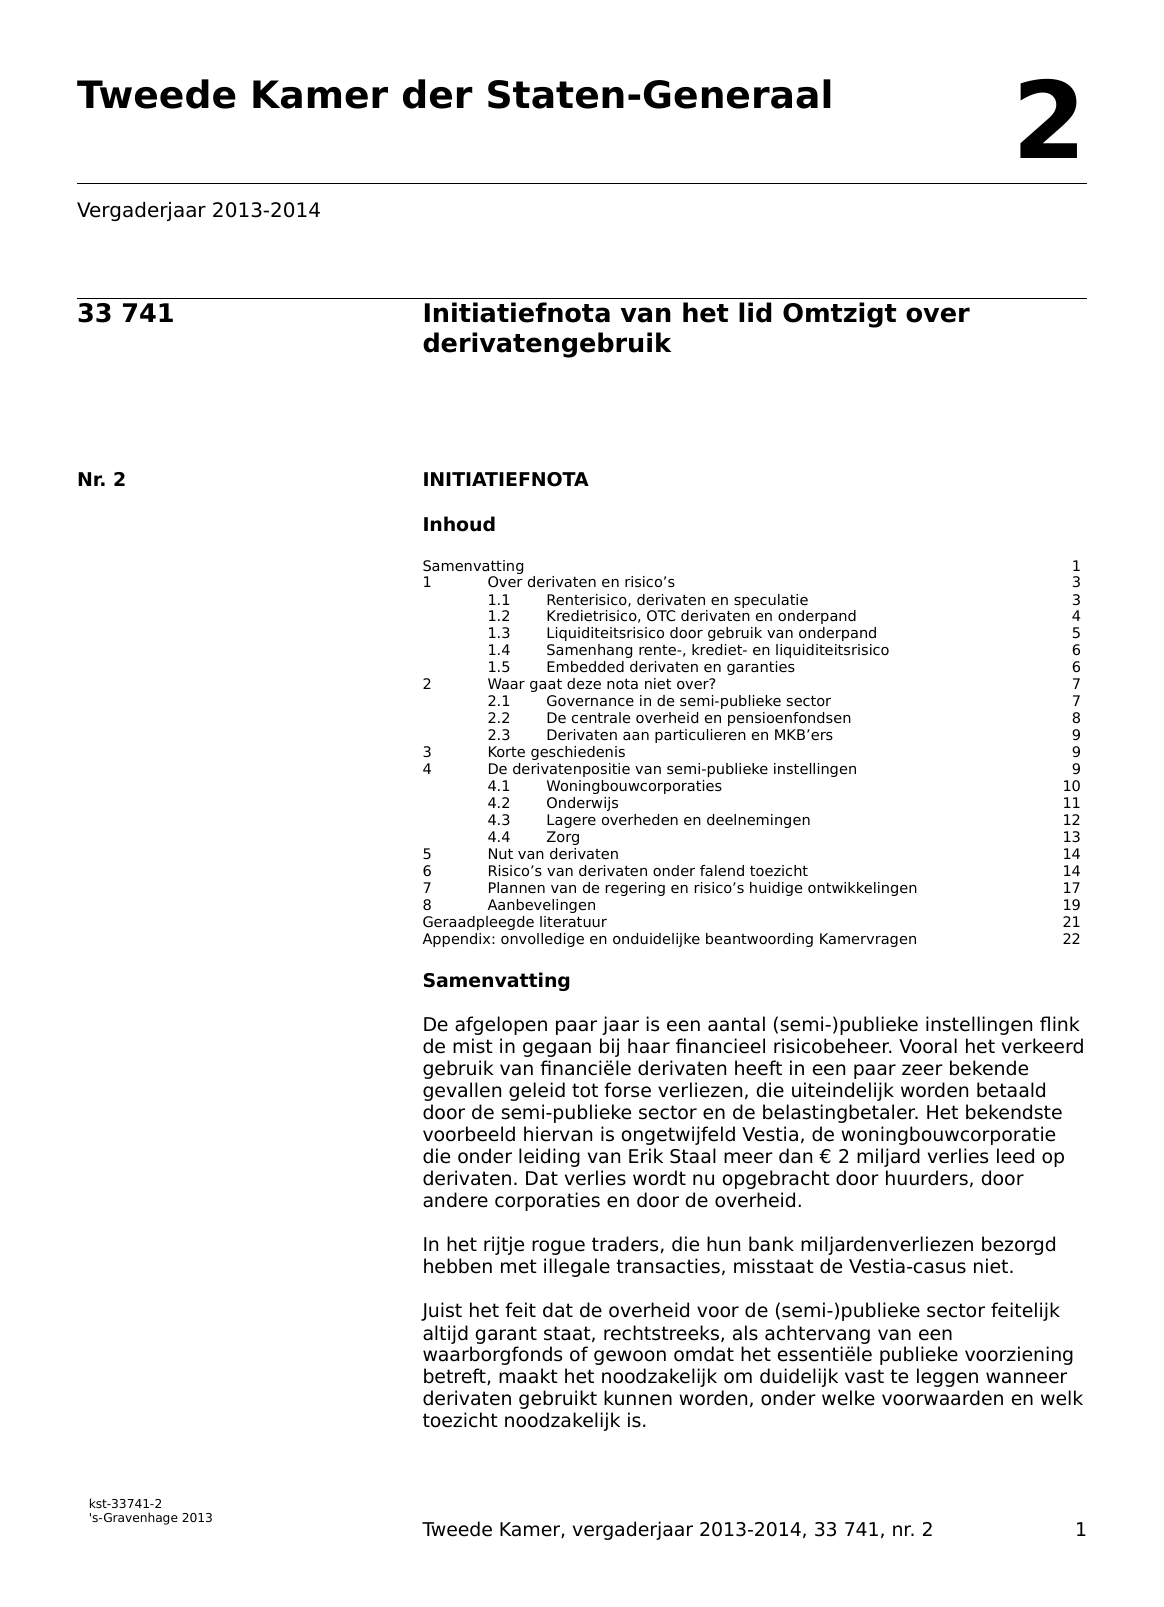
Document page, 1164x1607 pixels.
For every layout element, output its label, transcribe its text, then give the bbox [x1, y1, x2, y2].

table_cell 5 [422, 846, 481, 863]
table_cell Geraadpleegde literatuur [422, 914, 1013, 931]
table_cell [422, 829, 481, 846]
table_cell 3 [1013, 574, 1087, 591]
table_cell Embedded derivaten en garanties [540, 659, 1013, 676]
table_cell Korte geschiedenis [481, 744, 1013, 761]
table_cell 2 [422, 676, 481, 693]
table_cell 1.2 [481, 608, 540, 625]
table_cell 2.1 [481, 693, 540, 710]
table_cell 1.4 [481, 642, 540, 659]
text 's-Gravenhage 2013 [88, 1511, 323, 1525]
table_cell Risico’s van derivaten onder falend toezicht [481, 863, 1013, 880]
table_header 1 [1013, 558, 1087, 574]
table_cell Liquiditeitsrisico door gebruik van onderpand [540, 625, 1013, 642]
table_cell 13 [1013, 829, 1087, 846]
table_cell Nut van derivaten [481, 846, 1013, 863]
table_cell Appendix: onvolledige en onduidelijke beantwoording Kamervragen [422, 931, 1013, 948]
table_cell 8 [422, 897, 481, 914]
table_cell Governance in de semi-publieke sector [540, 693, 1013, 710]
table_cell 10 [1013, 778, 1087, 795]
table_cell 12 [1013, 812, 1087, 829]
table_cell 14 [1013, 863, 1087, 880]
table_cell Lagere overheden en deelnemingen [540, 812, 1013, 829]
table_cell 6 [1013, 642, 1087, 659]
table_cell De derivatenpositie van semi-publieke instellingen [481, 761, 1013, 778]
table_cell 1.3 [481, 625, 540, 642]
table_cell Renterisico, derivaten en speculatie [540, 591, 1013, 608]
table_cell 9 [1013, 761, 1087, 778]
table_cell Samenhang rente-, krediet- en liquiditeitsrisico [540, 642, 1013, 659]
table_cell 7 [1013, 693, 1087, 710]
table_cell Aanbevelingen [481, 897, 1013, 914]
table_cell 22 [1013, 931, 1087, 948]
table_cell 1 [422, 574, 481, 591]
table_cell Onderwijs [540, 795, 1013, 812]
table_cell Derivaten aan particulieren en MKB’ers [540, 727, 1013, 744]
table_cell [422, 642, 481, 659]
table_cell 3 [1013, 591, 1087, 608]
table_cell 1.1 [481, 591, 540, 608]
table_cell 4.3 [481, 812, 540, 829]
table_header 2 [886, 59, 1087, 183]
table_cell 9 [1013, 744, 1087, 761]
text De afgelopen paar jaar is een aantal (semi-)publieke instellingen flink de mist in gegaan bij haar financieel risicobeheer. Vooral het verkeerd gebruik van financiële derivaten heeft in een paar zeer bekende gevallen geleid tot forse verliezen, die uiteindelijk worden betaald door de semi-publieke sector en de belastingbetaler. Het bekendste voorbeeld hiervan is ongetwijfeld Vestia, de woningbouwcorporatie die onder leiding van Erik Staal meer dan € 2 miljard verlies leed op derivaten. Dat verlies wordt nu opgebracht door huurders, door andere corporaties en door de overheid. [422, 1014, 1087, 1212]
table_cell Kredietrisico, OTC derivaten en onderpand [540, 608, 1013, 625]
table_header Samenvatting [422, 558, 1013, 574]
table_cell 7 [422, 880, 481, 897]
text In het rijtje rogue traders, die hun bank miljardenverliezen bezorgd hebben met illegale transacties, misstaat de Vestia-casus niet. [422, 1234, 1087, 1278]
table_cell 4 [1013, 608, 1087, 625]
table_cell [422, 591, 481, 608]
table_cell 6 [1013, 659, 1087, 676]
table_cell 1.5 [481, 659, 540, 676]
table_cell [422, 778, 481, 795]
table_cell 2.3 [481, 727, 540, 744]
table_cell 4.2 [481, 795, 540, 812]
table_cell Plannen van de regering en risico’s huidige ontwikkelingen [481, 880, 1013, 897]
subtitle Inhoud [422, 513, 1087, 536]
subtitle Samenvatting [422, 970, 1087, 992]
table_cell [422, 812, 481, 829]
table_cell [422, 693, 481, 710]
table_cell 7 [1013, 676, 1087, 693]
table_cell 2.2 [481, 710, 540, 727]
table_cell 3 [422, 744, 481, 761]
table_cell 11 [1013, 795, 1087, 812]
table_cell [422, 710, 481, 727]
table_cell Waar gaat deze nota niet over? [481, 676, 1013, 693]
table_cell 19 [1013, 897, 1087, 914]
table_cell 6 [422, 863, 481, 880]
table_cell 9 [1013, 727, 1087, 744]
table_cell [422, 659, 481, 676]
table_cell Woningbouwcorporaties [540, 778, 1013, 795]
subtitle Nr. 2 INITIATIEFNOTA [77, 469, 1087, 491]
table_cell Vergaderjaar 2013-2014 [77, 184, 1087, 298]
table_cell De centrale overheid en pensioenfondsen [540, 710, 1013, 727]
table_cell 17 [1013, 880, 1087, 897]
table_cell 21 [1013, 914, 1087, 931]
table_cell 4.4 [481, 829, 540, 846]
table_cell [422, 625, 481, 642]
table_cell 4 [422, 761, 481, 778]
text kst-33741-2 [88, 1497, 323, 1511]
table_cell 8 [1013, 710, 1087, 727]
table_header Tweede Kamer der Staten-Generaal [77, 59, 886, 183]
text Juist het feit dat de overheid voor de (semi-)publieke sector feitelijk altijd garant staat, rechtstreeks, als achtervang van een waarborgfonds of gewoon omdat het essentiële publieke voorziening betreft, maakt het noodzakelijk om duidelijk vast te leggen wanneer derivaten gebruikt kunnen worden, onder welke voorwaarden en welk toezicht noodzakelijk is. [422, 1300, 1087, 1432]
table_cell 4.1 [481, 778, 540, 795]
table_cell Zorg [540, 829, 1013, 846]
table_cell Over derivaten en risico’s [481, 574, 1013, 591]
table_cell [422, 795, 481, 812]
subtitle 33 741 Initiatiefnota van het lid Omtzigt over derivatengebruik [77, 299, 1087, 358]
table_cell 14 [1013, 846, 1087, 863]
table_cell [422, 608, 481, 625]
table_cell 5 [1013, 625, 1087, 642]
table_cell [422, 727, 481, 744]
